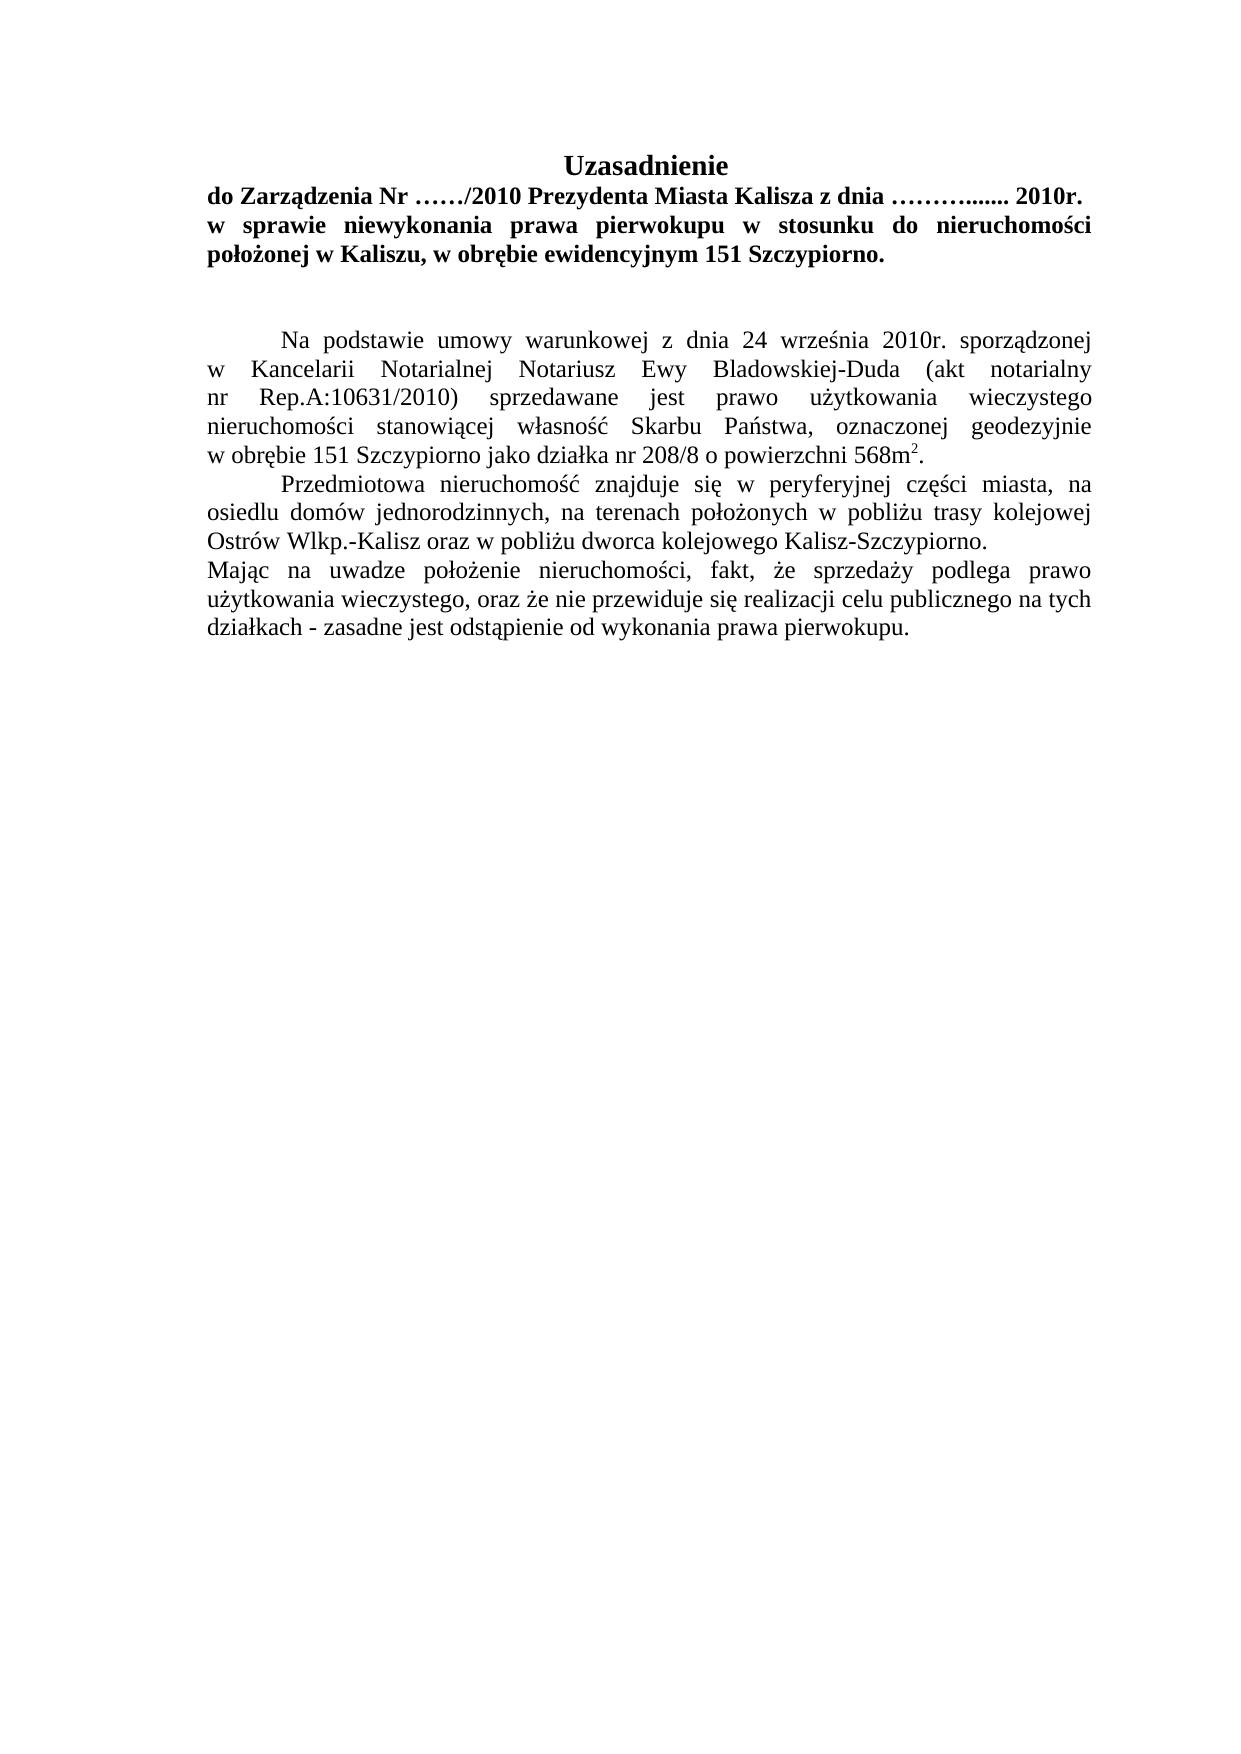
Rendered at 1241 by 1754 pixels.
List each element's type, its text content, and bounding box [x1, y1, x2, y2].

text Na podstawie umowy warunkowej z dnia 24 września 2010r. sporządzonej w Kancelarii Notarialnej Notariusz Ewy Bladowskiej-Duda (akt notarialny nr Rep.A:10631/2010) sprzedawane jest prawo użytkowania wieczystego nieruchomości stanowiącej własność Skarbu Państwa, oznaczonej geodezyjnie w obrębie 151 Szczypiorno jako działka nr 208/8 o powierzchni 568m2. [207, 325, 1092, 469]
text Uzasadnienie [207, 148, 1092, 181]
text Mając na uwadze położenie nieruchomości, fakt, że sprzedaży podlega prawo użytkowania wieczystego, oraz że nie przewiduje się realizacji celu publicznego na tych działkach - zasadne jest odstąpienie od wykonania prawa pierwokupu. [207, 555, 1092, 641]
text Przedmiotowa nieruchomość znajduje się w peryferyjnej części miasta, na osiedlu domów jednorodzinnych, na terenach położonych w pobliżu trasy kolejowej Ostrów Wlkp.-Kalisz oraz w pobliżu dworca kolejowego Kalisz-Szczypiorno. [207, 469, 1092, 555]
text do Zarządzenia Nr ……/2010 Prezydenta Miasta Kalisza z dnia ………....... 2010r. [207, 181, 1092, 210]
text w sprawie niewykonania prawa pierwokupu w stosunku do nieruchomości położonej w Kaliszu, w obrębie ewidencyjnym 151 Szczypiorno. [207, 210, 1092, 267]
